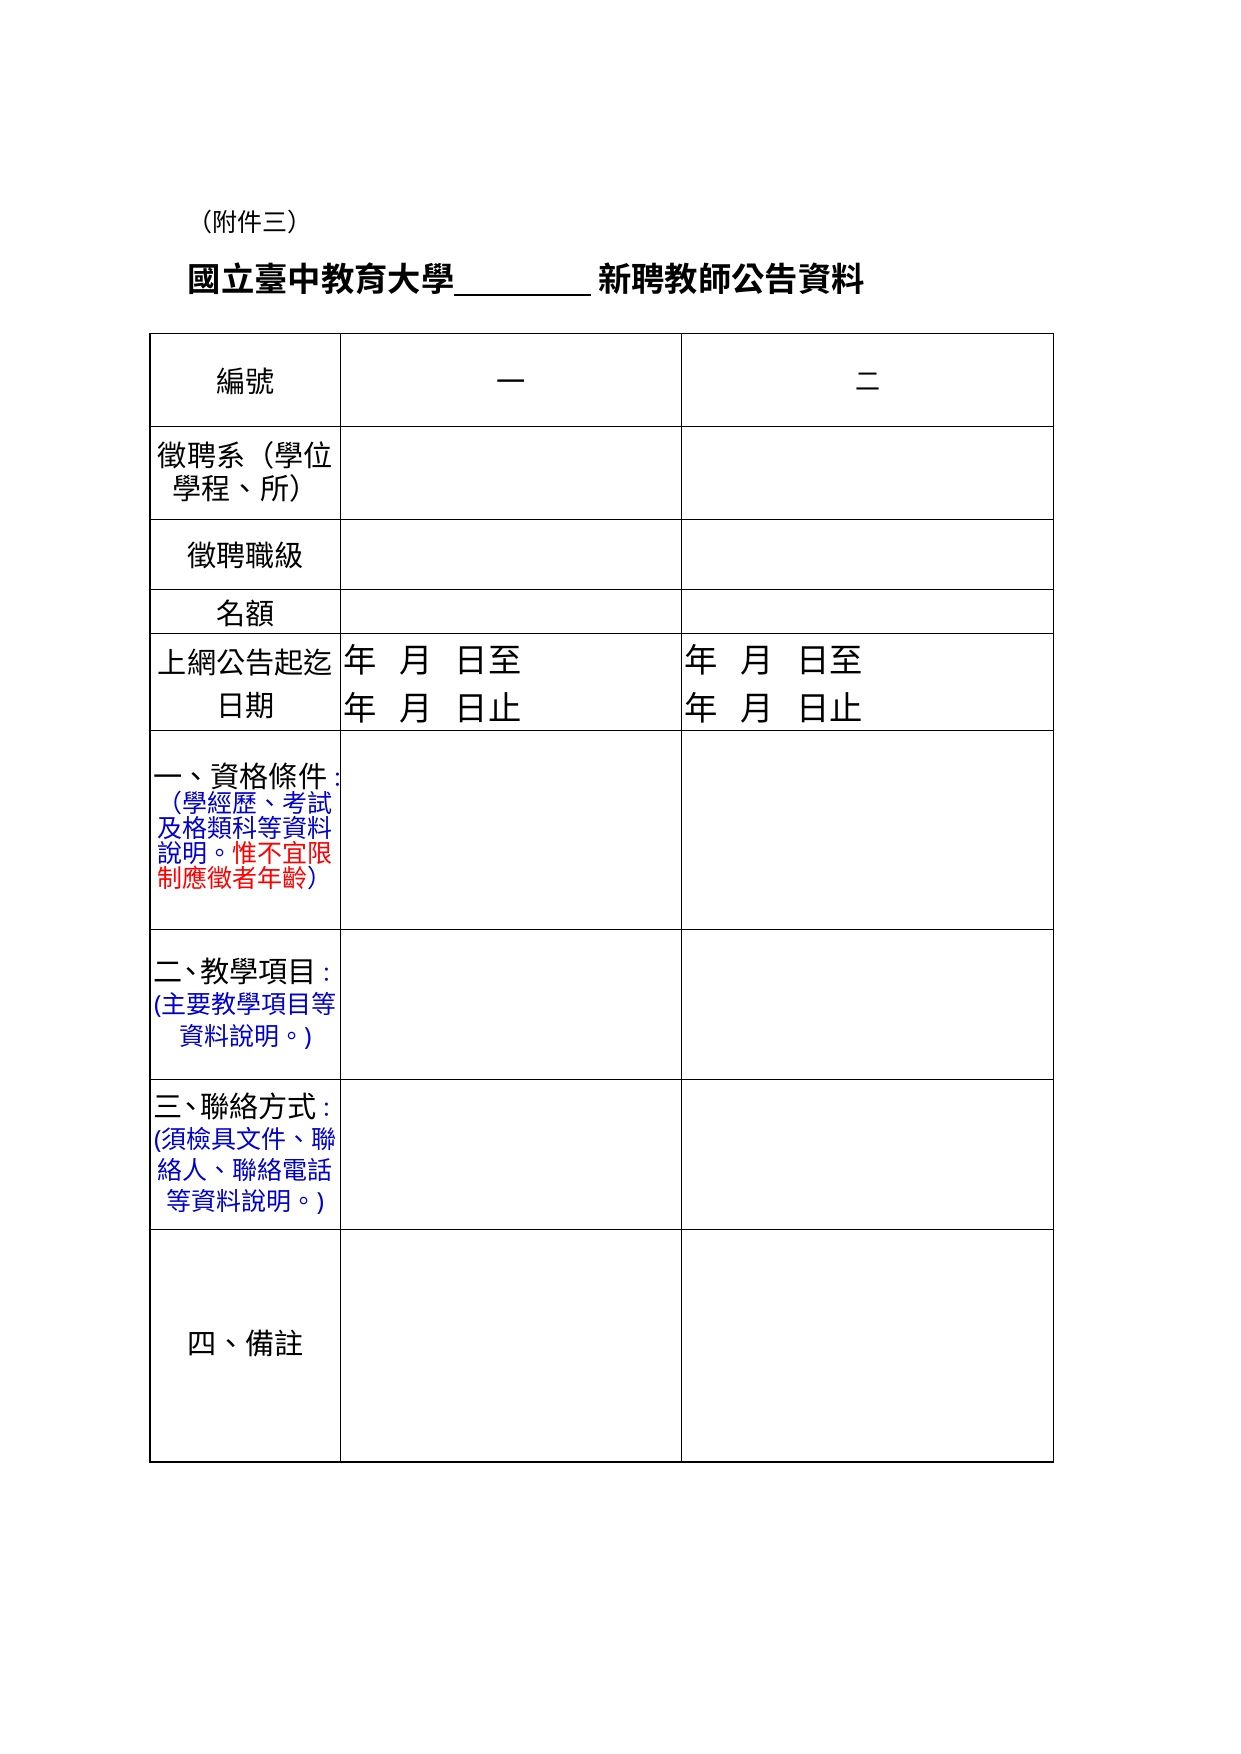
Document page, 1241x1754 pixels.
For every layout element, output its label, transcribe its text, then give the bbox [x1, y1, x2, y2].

table_cell 三、聯絡方式：(須檢具文件、聯絡人、聯絡電話等資料說明。) [151, 1080, 340, 1229]
table_cell [341, 427, 681, 518]
table_cell [682, 930, 1053, 1079]
table_cell 名額 [151, 590, 340, 633]
table_cell [341, 1230, 681, 1461]
table_header 一 [341, 334, 681, 426]
table_cell [341, 520, 681, 589]
text 國立臺中教育大學 新聘教師公告資料 [187, 239, 1053, 314]
table_cell 徵聘職級 [151, 520, 340, 589]
table_cell 年 月 日至 年 月 日止 [341, 634, 681, 730]
table_header 二 [682, 334, 1053, 426]
table_cell [341, 590, 681, 633]
table_cell 上網公告起迄日期 [151, 634, 340, 730]
table_cell 年 月 日至 年 月 日止 [682, 634, 1053, 730]
table_cell [341, 731, 681, 929]
table_cell [682, 427, 1053, 518]
table_cell 徵聘系（學位學程、所） [151, 427, 340, 518]
table_cell [682, 520, 1053, 589]
table_cell 四、備註 [151, 1230, 340, 1461]
table_cell [682, 1230, 1053, 1461]
table_cell 一、資格條件：（學經歷、考試及格類科等資料說明。惟不宜限制應徵者年齡） [151, 731, 340, 929]
table_cell [682, 590, 1053, 633]
table_cell [341, 1080, 681, 1229]
table_header 編號 [151, 334, 340, 426]
table_cell [682, 1080, 1053, 1229]
table_cell [341, 930, 681, 1079]
table_cell 二、教學項目：(主要教學項目等資料說明。) [151, 930, 340, 1079]
table_cell [682, 731, 1053, 929]
text （附件三） [187, 202, 1053, 239]
